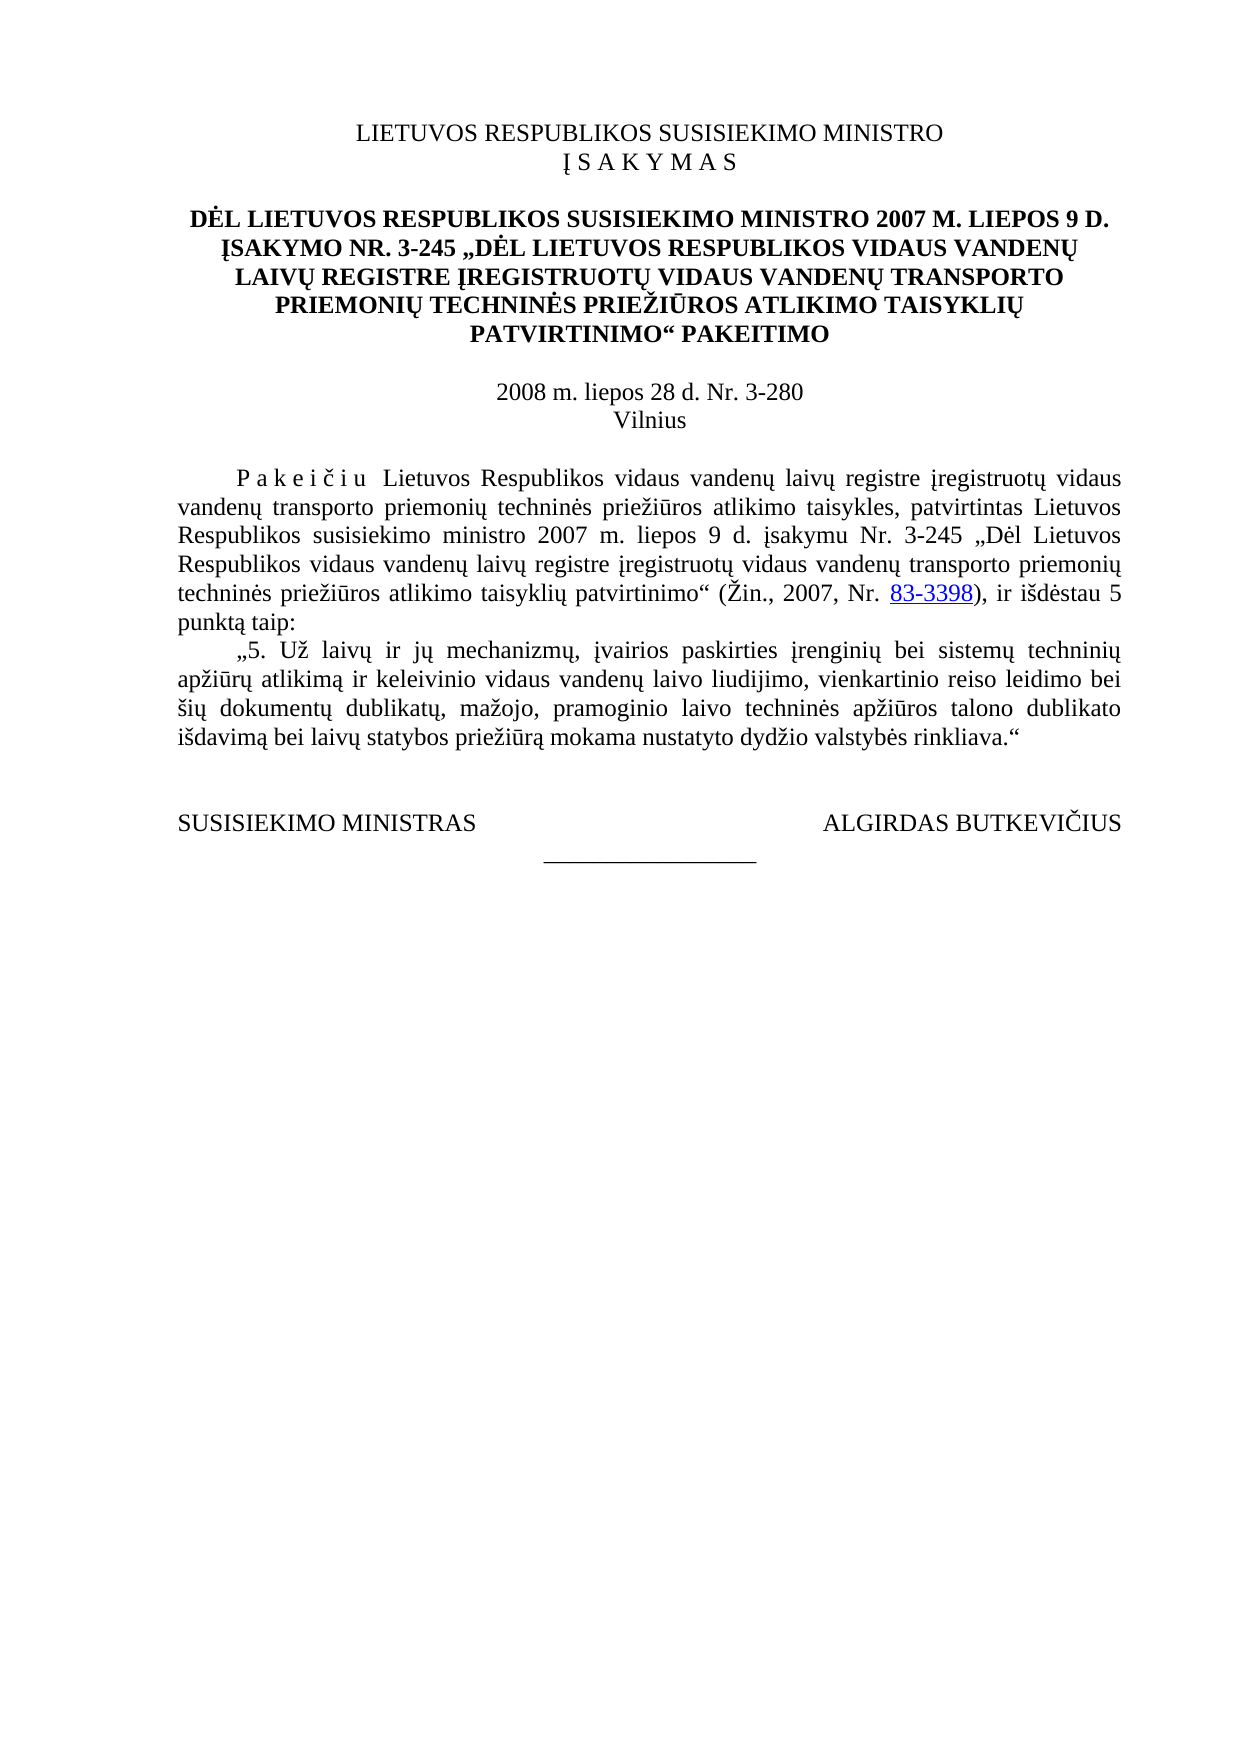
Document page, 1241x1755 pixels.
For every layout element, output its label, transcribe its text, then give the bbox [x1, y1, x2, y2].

text DĖL LIETUVOS RESPUBLIKOS SUSISIEKIMO MINISTRO 2007 M. LIEPOS 9 D. ĮSAKYMO NR. 3-245 „DĖL LIETUVOS RESPUBLIKOS VIDAUS VANDENŲ LAIVŲ REGISTRE ĮREGISTRUOTŲ VIDAUS VANDENŲ TRANSPORTO PRIEMONIŲ TECHNINĖS PRIEŽIŪROS ATLIKIMO TAISYKLIŲ PATVIRTINIMO“ PAKEITIMO [177, 204, 1122, 348]
text „5. Už laivų ir jų mechanizmų, įvairios paskirties įrenginių bei sistemų techninių apžiūrų atlikimą ir keleivinio vidaus vandenų laivo liudijimo, vienkartinio reiso leidimo bei šių dokumentų dublikatų, mažojo, pramoginio laivo techninės apžiūros talono dublikato išdavimą bei laivų statybos priežiūrą mokama nustatyto dydžio valstybės rinkliava.“ [177, 636, 1122, 751]
text Vilnius [177, 406, 1122, 434]
text _________________ [177, 837, 1122, 866]
text 2008 m. liepos 28 d. Nr. 3-280 [177, 377, 1122, 406]
text Pakeičiu Lietuvos Respublikos vidaus vandenų laivų registre įregistruotų vidaus vandenų transporto priemonių techninės priežiūros atlikimo taisykles, patvirtintas Lietuvos Respublikos susisiekimo ministro 2007 m. liepos 9 d. įsakymu Nr. 3-245 „Dėl Lietuvos Respublikos vidaus vandenų laivų registre įregistruotų vidaus vandenų transporto priemonių techninės priežiūros atlikimo taisyklių patvirtinimo“ (Žin., 2007, Nr. 83-3398), ir išdėstau 5 punktą taip: [177, 463, 1122, 636]
text LIETUVOS RESPUBLIKOS SUSISIEKIMO MINISTRO [177, 118, 1122, 147]
text SUSISIEKIMO MINISTRAS ALGIRDAS BUTKEVIČIUS [177, 808, 1122, 837]
text ĮSAKYMAS [177, 147, 1122, 176]
